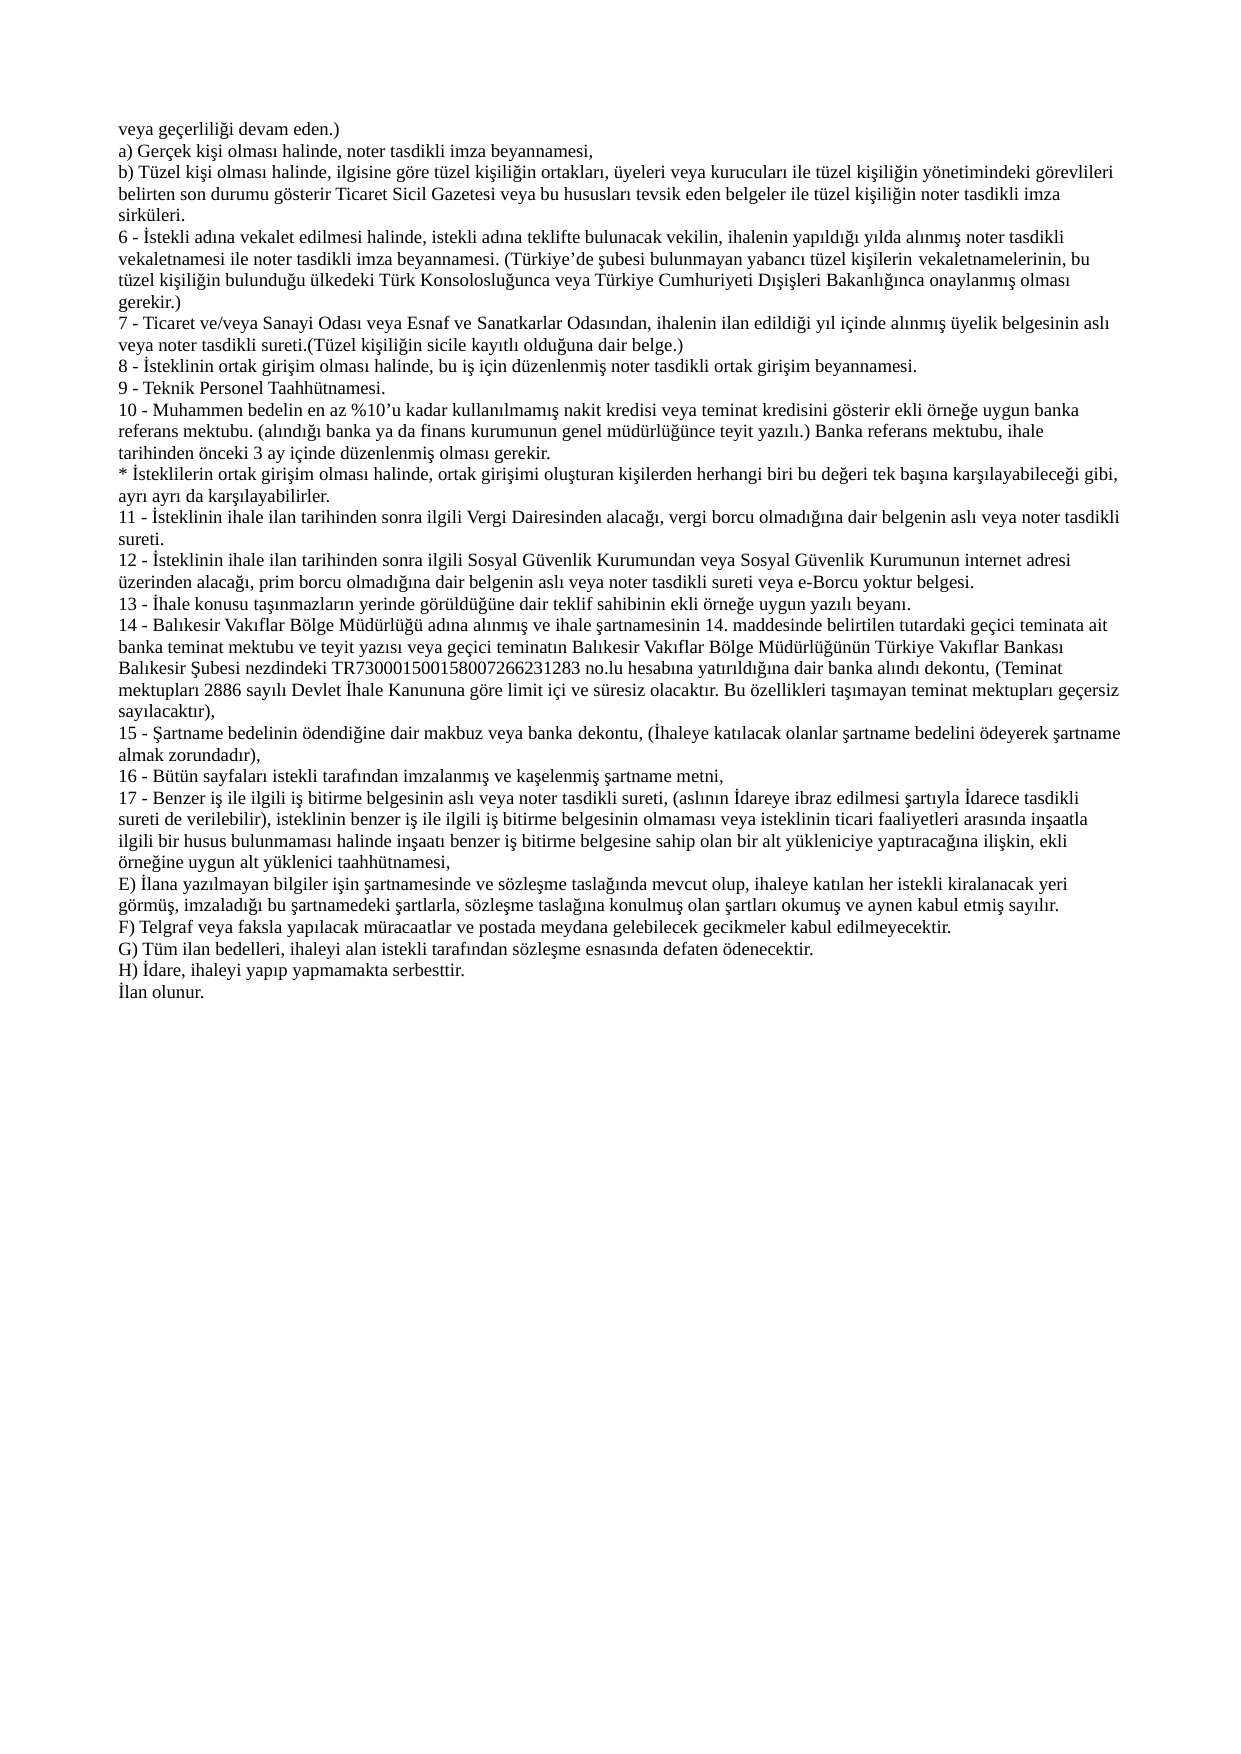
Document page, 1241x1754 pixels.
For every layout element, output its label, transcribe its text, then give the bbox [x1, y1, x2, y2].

text G) Tüm ilan bedelleri, ihaleyi alan istekli tarafından sözleşme esnasında defaten ödenecektir. [118, 937, 1122, 959]
text 8 - İsteklinin ortak girişim olması halinde, bu iş için düzenlenmiş noter tasdikli ortak girişim beyannamesi. [118, 355, 1122, 377]
text 6 - İstekli adına vekalet edilmesi halinde, istekli adına teklifte bulunacak vekilin, ihalenin yapıldığı yılda alınmış noter tasdikli vekaletnamesi ile noter tasdikli imza beyannamesi. (Türkiye’de şubesi bulunmayan yabancı tüzel kişilerin vekaletnamelerinin, bu tüzel kişiliğin bulunduğu ülkedeki Türk Konsolosluğunca veya Türkiye Cumhuriyeti Dışişleri Bakanlığınca onaylanmış olması gerekir.) [118, 226, 1122, 312]
text 10 - Muhammen bedelin en az %10’u kadar kullanılmamış nakit kredisi veya teminat kredisini gösterir ekli örneğe uygun banka referans mektubu. (alındığı banka ya da finans kurumunun genel müdürlüğünce teyit yazılı.) Banka referans mektubu, ihale tarihinden önceki 3 ay içinde düzenlenmiş olması gerekir. [118, 398, 1122, 463]
text 12 - İsteklinin ihale ilan tarihinden sonra ilgili Sosyal Güvenlik Kurumundan veya Sosyal Güvenlik Kurumunun internet adresi üzerinden alacağı, prim borcu olmadığına dair belgenin aslı veya noter tasdikli sureti veya e-Borcu yoktur belgesi. [118, 549, 1122, 592]
text 17 - Benzer iş ile ilgili iş bitirme belgesinin aslı veya noter tasdikli sureti, (aslının İdareye ibraz edilmesi şartıyla İdarece tasdikli sureti de verilebilir), isteklinin benzer iş ile ilgili iş bitirme belgesinin olmaması veya isteklinin ticari faaliyetleri arasında inşaatla ilgili bir husus bulunmaması halinde inşaatı benzer iş bitirme belgesine sahip olan bir alt yükleniciye yaptıracağına ilişkin, ekli örneğine uygun alt yüklenici taahhütnamesi, [118, 787, 1122, 873]
text 14 - Balıkesir Vakıflar Bölge Müdürlüğü adına alınmış ve ihale şartnamesinin 14. maddesinde belirtilen tutardaki geçici teminata ait banka teminat mektubu ve teyit yazısı veya geçici teminatın Balıkesir Vakıflar Bölge Müdürlüğünün Türkiye Vakıflar Bankası Balıkesir Şubesi nezdindeki TR730001500158007266231283 no.lu hesabına yatırıldığına dair banka alındı dekontu, (Teminat mektupları 2886 sayılı Devlet İhale Kanununa göre limit içi ve süresiz olacaktır. Bu özellikleri taşımayan teminat mektupları geçersiz sayılacaktır), [118, 614, 1122, 722]
text F) Telgraf veya faksla yapılacak müracaatlar ve postada meydana gelebilecek gecikmeler kabul edilmeyecektir. [118, 916, 1122, 937]
text veya geçerliliği devam eden.) [118, 118, 1122, 140]
text 7 - Ticaret ve/veya Sanayi Odası veya Esnaf ve Sanatkarlar Odasından, ihalenin ilan edildiği yıl içinde alınmış üyelik belgesinin aslı veya noter tasdikli sureti.(Tüzel kişiliğin sicile kayıtlı olduğuna dair belge.) [118, 312, 1122, 355]
text 15 - Şartname bedelinin ödendiğine dair makbuz veya banka dekontu, (İhaleye katılacak olanlar şartname bedelini ödeyerek şartname almak zorundadır), [118, 722, 1122, 765]
text 9 - Teknik Personel Taahhütnamesi. [118, 377, 1122, 398]
text * İsteklilerin ortak girişim olması halinde, ortak girişimi oluşturan kişilerden herhangi biri bu değeri tek başına karşılayabileceği gibi, ayrı ayrı da karşılayabilirler. [118, 463, 1122, 506]
text E) İlana yazılmayan bilgiler işin şartnamesinde ve sözleşme taslağında mevcut olup, ihaleye katılan her istekli kiralanacak yeri görmüş, imzaladığı bu şartnamedeki şartlarla, sözleşme taslağına konulmuş olan şartları okumuş ve aynen kabul etmiş sayılır. [118, 873, 1122, 916]
text 13 - İhale konusu taşınmazların yerinde görüldüğüne dair teklif sahibinin ekli örneğe uygun yazılı beyanı. [118, 592, 1122, 614]
text a) Gerçek kişi olması halinde, noter tasdikli imza beyannamesi, [118, 140, 1122, 161]
text 11 - İsteklinin ihale ilan tarihinden sonra ilgili Vergi Dairesinden alacağı, vergi borcu olmadığına dair belgenin aslı veya noter tasdikli sureti. [118, 506, 1122, 549]
text İlan olunur. [118, 981, 1122, 1002]
text H) İdare, ihaleyi yapıp yapmamakta serbesttir. [118, 959, 1122, 981]
text b) Tüzel kişi olması halinde, ilgisine göre tüzel kişiliğin ortakları, üyeleri veya kurucuları ile tüzel kişiliğin yönetimindeki görevlileri belirten son durumu gösterir Ticaret Sicil Gazetesi veya bu hususları tevsik eden belgeler ile tüzel kişiliğin noter tasdikli imza sirküleri. [118, 161, 1122, 226]
text 16 - Bütün sayfaları istekli tarafından imzalanmış ve kaşelenmiş şartname metni, [118, 765, 1122, 787]
